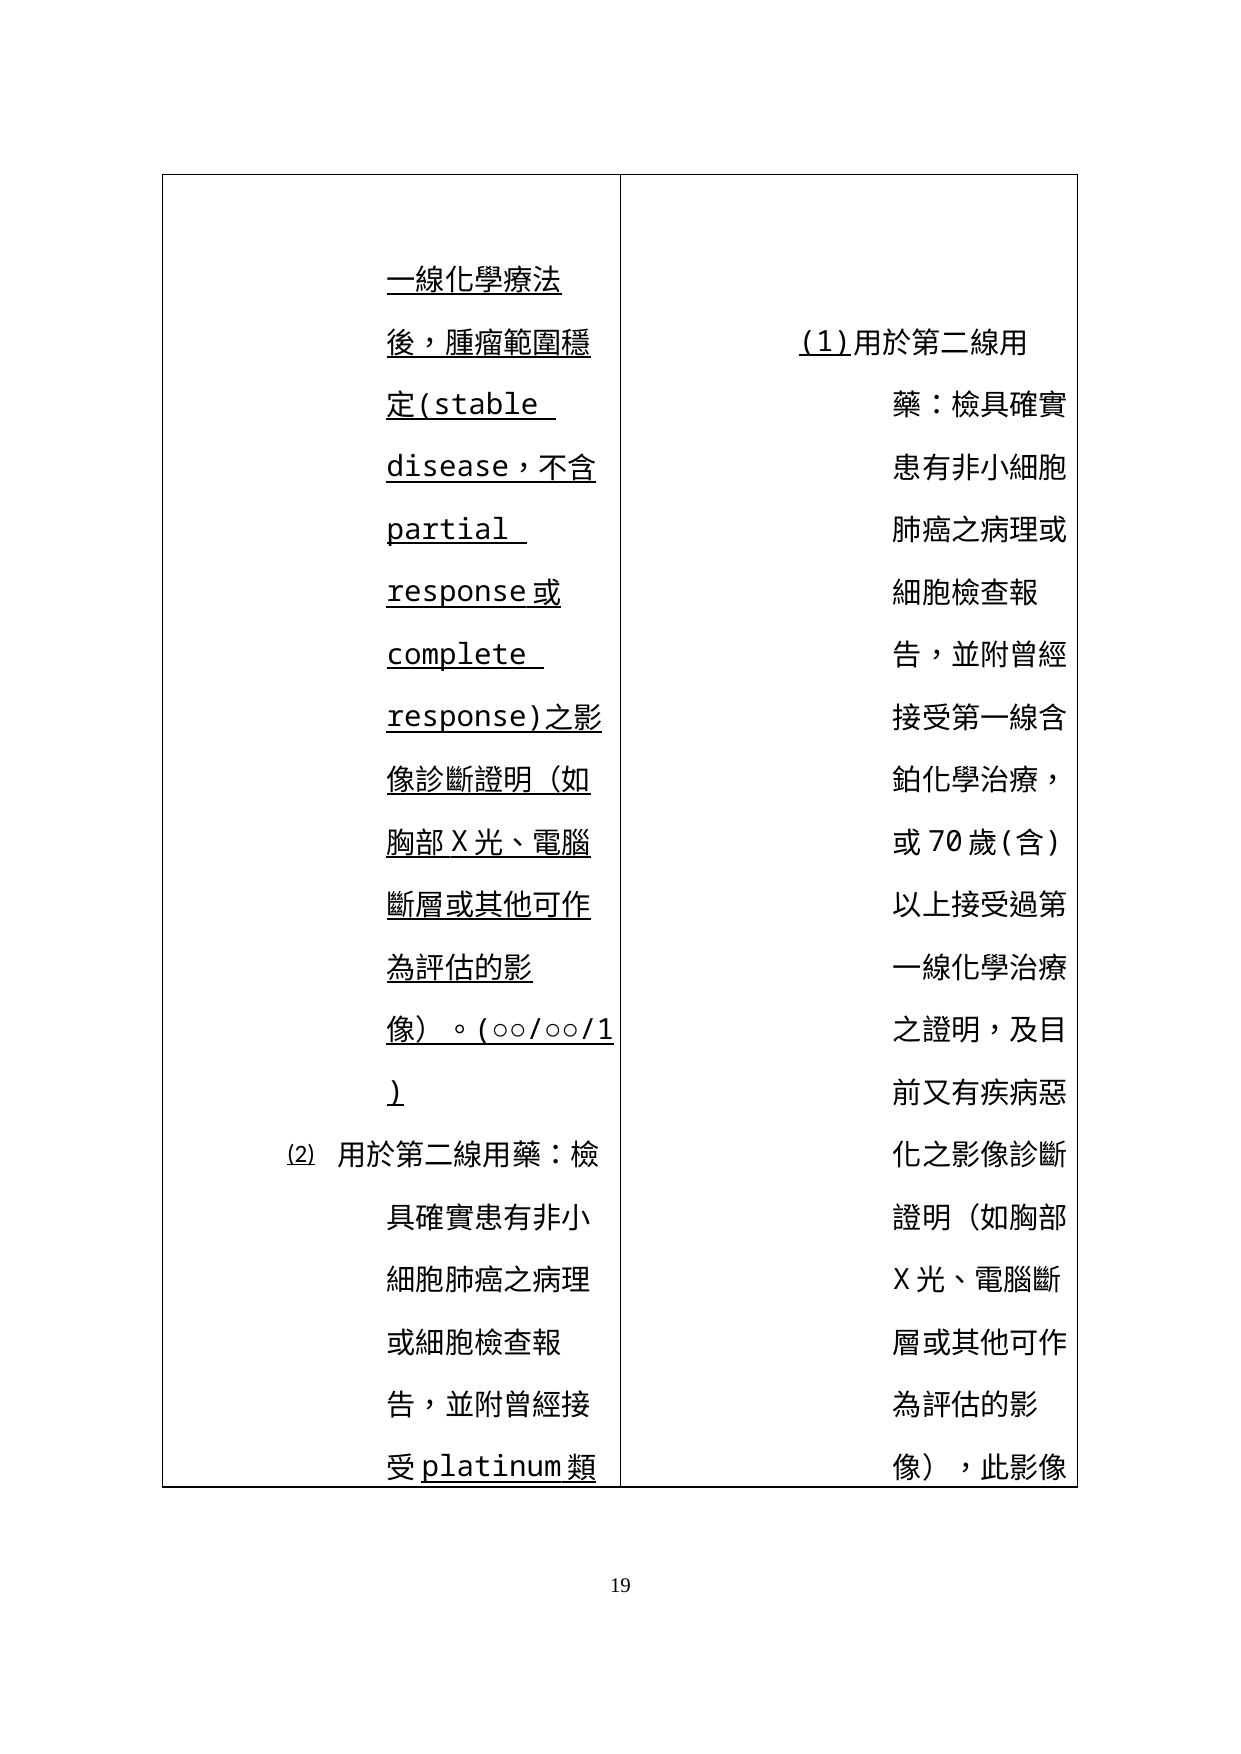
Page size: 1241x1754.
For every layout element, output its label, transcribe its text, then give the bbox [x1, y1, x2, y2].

table_cell 9.29.Erlotinib（如Tarceva）：（96/6/1、96/8/1、97/6/1、101/5/1、○○/○○/1） 限單獨使用於 已接受4個週期platinum類第一線化學療法後，腫瘤範圍穩定(stable disease，不含partial response或complete response)之局部晚期或轉移性肺腺癌的維持療法。(○○/○○/1) 先前已使用過platinum類第一線化學治療，或70歲(含)以上接受過第一線化學治療，但仍局部惡化或轉移之腺性非小細胞肺癌之第二線用藥。（97/6/1） 先前已使用過platinum類及docetaxel或paclitaxel化學治療後，但仍局部惡化或轉移之非小細胞肺癌之第三線用藥。 需經事前審查核准後使用，若經事前審查核准，因臨床治療需轉換同成份不同含量品項，得經報備後依臨床狀況轉換使用，惟總使用期限不得超過該次申請事前審查之療程期限。（97/6/1） 用於已接受platinum類第一線化學療法後，病情穩定之維持療法：檢具確實患有肺腺癌之病理或細胞檢查報告，並附已接受4個週期platinum類第一線化學療法後，腫瘤範圍穩定(stable disease，不含partial response或complete response)之影像診斷證明（如胸部X光、電腦斷層或其他可作為評估的影像）。(○○/○○/1) 用於第二線用藥：檢具確實患有非小細胞肺癌之病理或細胞檢查報告，並附曾經接受platinum類第一線化學治療，或70歲(含)以上接受過第一線化學治療之證明，及目前又有疾病惡化之影像診斷證明（如胸部X光、電腦斷層或其他可作為評估的影像），此影像證明以可測量（measurable）的病灶為優先，如沒有可以測量的病灶，則可評估（evaluable）的病灶亦可採用。（97/6/1） 用於第三線用藥：檢具確實患有非小細胞肺癌之病理或細胞檢查報告，並附曾經接受第一線及第二線化學藥物如platinum（cisplatin或carboplatin）與 taxanes（paclitaxel或docetaxel）治療之證明，及目前又有疾病惡化之影像診斷證明（如胸部X光、電腦斷層或其他可作為評估的影像）， 此影像證明以可測量（measurable）的病灶為優先，如沒有可以測量的病灶，則可評估（evaluable）的病灶亦可採用。（97/6/1） 每次申請事前審查之療程以三個月為限，每三個月需再次申請，再次申請時並需附上治療後相關臨床資料，如給藥四週後，需追蹤胸部X光或電腦斷層等影像檢查一遍，評估療效，往後每四週做胸部X光檢查，每隔八週需追蹤其作為評估藥效的影像（如胸部X光或電腦斷層）。(101/5/1) (略) (略) 備註1：(略) 備註2：(略) [163, 175, 620, 1486]
table_cell 9.29.Erlotinib（如Tarceva）：（96/6/1、96/8/1、97/6/1、101/5/1） 限單獨使用於 先前已使用過第一線含鉑化學治療，或70歲(含)以上接受過第一線化學治療，但仍局部惡化或轉移之腺性非小細胞肺癌之第二線用藥。（97/6/1） 先前已使用過platinum類及docetaxel或paclitaxel化學治療後，但仍局部惡化或轉移之非小細胞肺癌之第三線用藥。 需經事前審查核准後使用，若經事前審查核准，因臨床治療需轉換同成份不同含量品項，得經報備後依臨床狀況轉換使用，惟總使用期限不得超過該次申請事前審查之療程期限。（97/6/1） 用於第二線用藥：檢具確實患有非小細胞肺癌之病理或細胞檢查報告，並附曾經接受第一線含鉑化學治療，或70歲(含)以上接受過第一線化學治療之證明，及目前又有疾病惡化之影像診斷證明（如胸部X光、電腦斷層或其他可作為評估的影像），此影像證明以可測量（measurable）的病灶為優先，如沒有可以測量的病灶，則可評估（evaluable）的病灶亦可採用。（97/6/1） 用於第三線用藥：檢具確實患有非小細胞肺癌之病理或細胞檢查報告，並附曾經接受第一線及第二線化學藥物如platinum（cisplatin或carboplatin）與 taxanes（paclitaxel或docetaxel）治療之證明，及目前又有疾病惡化之影像診斷證明（如胸部X光、電腦斷層或其他可作為評估的影像）， 此影像證明以可測量（measurable）的病灶為優先，如沒有可以測量的病灶，則可評估（evaluable）的病灶亦可採用。（97/6/1） 每次申請事前審查之療程以三個月為限，每三個月需再次申請，再次申請時並需附上治療後相關臨床資料，如給藥四週後，需追蹤胸部X光或電腦斷層等影像檢查一遍，評估療效，往後每四週做胸部X光檢查，每隔八週需追蹤其作為評估藥效的影像（如胸部X光或電腦斷層）。(101/5/1) （略） （略） 備註1：(略) 備註2：(略) [621, 175, 1077, 1486]
